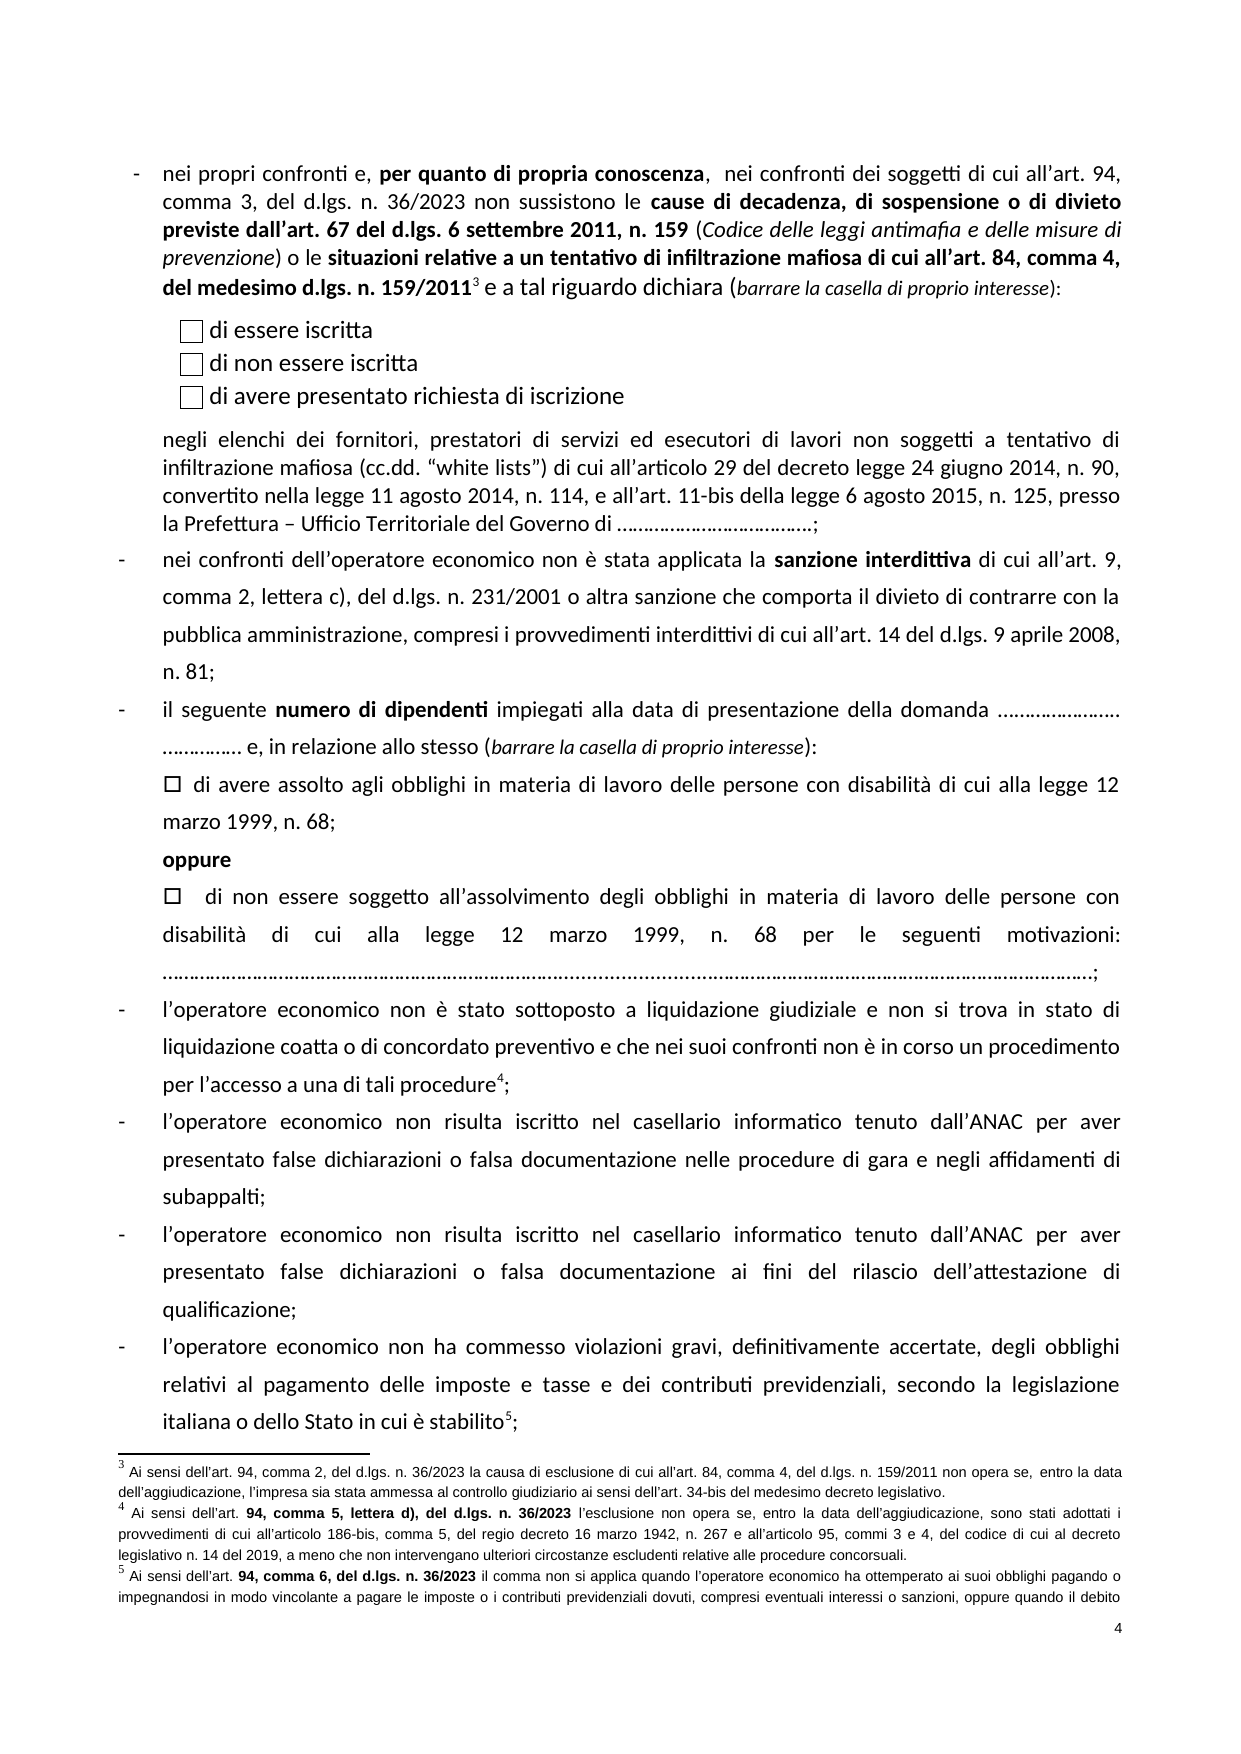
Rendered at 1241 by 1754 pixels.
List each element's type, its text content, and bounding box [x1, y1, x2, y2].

text - l’operatore economico non risulta iscritto nel casellario informatico tenuto dall’ANAC per aver presentato false dichiarazioni o falsa documentazione ai fini del rilascio dell’attestazione di qualificazione; [118, 1212, 1122, 1324]
text negli elenchi dei fornitori, prestatori di servizi ed esecutori di lavori non soggetti a tentativo di infiltrazione mafiosa (cc.dd. “white lists”) di cui all’articolo 29 del decreto legge 24 giugno 2014, n. 90, convertito nella legge 11 agosto 2014, n. 114, e all’art. 11-bis della legge 6 agosto 2015, n. 125, presso la Prefettura – Ufficio Territoriale del Governo di ……………………………….; [162, 425, 1122, 537]
text - nei confronti dell’operatore economico non è stata applicata la sanzione interdittiva di cui all’art. 9, comma 2, lettera c), del d.lgs. n. 231/2001 o altra sanzione che comporta il divieto di contrarre con la pubblica amministrazione, compresi i provvedimenti interdittivi di cui all’art. 14 del d.lgs. 9 aprile 2008, n. 81; [118, 537, 1122, 687]
text Ai sensi dell’art. 94, comma 5, lettera d), del d.lgs. n. 36/2023 l’esclusione non opera se, entro la data dell’aggiudicazione, sono stati adottati i provvedimenti di cui all’articolo 186-bis, comma 5, del regio decreto 16 marzo 1942, n. 267 e all’articolo 95, commi 3 e 4, del codice di cui al decreto legislativo n. 14 del 2019, a meno che non intervengano ulteriori circostanze escludenti relative alle procedure concorsuali. [118, 1502, 1122, 1564]
text Ai sensi dell’art. 94, comma 6, del d.lgs. n. 36/2023 il comma non si applica quando l’operatore economico ha ottemperato ai suoi obblighi pagando o impegnandosi in modo vincolante a pagare le imposte o i contributi previdenziali dovuti, compresi eventuali interessi o sanzioni, oppure quando il debito [118, 1564, 1122, 1606]
text - nei propri confronti e, per quanto di propria conoscenza, nei confronti dei soggetti di cui all’art. 94, comma 3, del d.lgs. n. 36/2023 non sussistono le cause di decadenza, di sospensione o di divieto previste dall’art. 67 del d.lgs. 6 settembre 2011, n. 159 (Codice delle leggi antimafia e delle misure di prevenzione) o le situazioni relative a un tentativo di infiltrazione mafiosa di cui all’art. 84, comma 4, del medesimo d.lgs. n. 159/2011 e a tal riguardo dichiara (barrare la casella di proprio interesse): [133, 159, 1122, 302]
text □ di non essere soggetto all’assolvimento degli obblighi in materia di lavoro delle persone con disabilità di cui alla legge 12 marzo 1999, n. 68 per le seguenti motivazioni: …………………………………………………………………...........................………………………………………………………………; [162, 874, 1122, 987]
text Ai sensi dell’art. 94, comma 2, del d.lgs. n. 36/2023 la causa di esclusione di cui all’art. 84, comma 4, del d.lgs. n. 159/2011 non opera se, entro la data dell’aggiudicazione, l’impresa sia stata ammessa al controllo giudiziario ai sensi dell’art. 34-bis del medesimo decreto legislativo. [118, 1460, 1122, 1502]
text - l’operatore economico non ha commesso violazioni gravi, definitivamente accertate, degli obblighi relativi al pagamento delle imposte e tasse e dei contributi previdenziali, secondo la legislazione italiana o dello Stato in cui è stabilito; [118, 1324, 1122, 1437]
text di essere iscritta [162, 314, 1122, 345]
text □ di avere assolto agli obblighi in materia di lavoro delle persone con disabilità di cui alla legge 12 marzo 1999, n. 68; [118, 762, 1122, 837]
text - l’operatore economico non risulta iscritto nel casellario informatico tenuto dall’ANAC per aver presentato false dichiarazioni o falsa documentazione nelle procedure di gara e negli affidamenti di subappalti; [118, 1099, 1122, 1212]
text oppure [162, 837, 1122, 874]
text - il seguente numero di dipendenti impiegati alla data di presentazione della domanda ...………………..…………… e, in relazione allo stesso (barrare la casella di proprio interesse): [118, 687, 1122, 762]
text di avere presentato richiesta di iscrizione [162, 380, 1122, 410]
text di non essere iscritta [162, 347, 1122, 378]
text - l’operatore economico non è stato sottoposto a liquidazione giudiziale e non si trova in stato di liquidazione coatta o di concordato preventivo e che nei suoi confronti non è in corso un procedimento per l’accesso a una di tali procedure; [118, 987, 1122, 1099]
